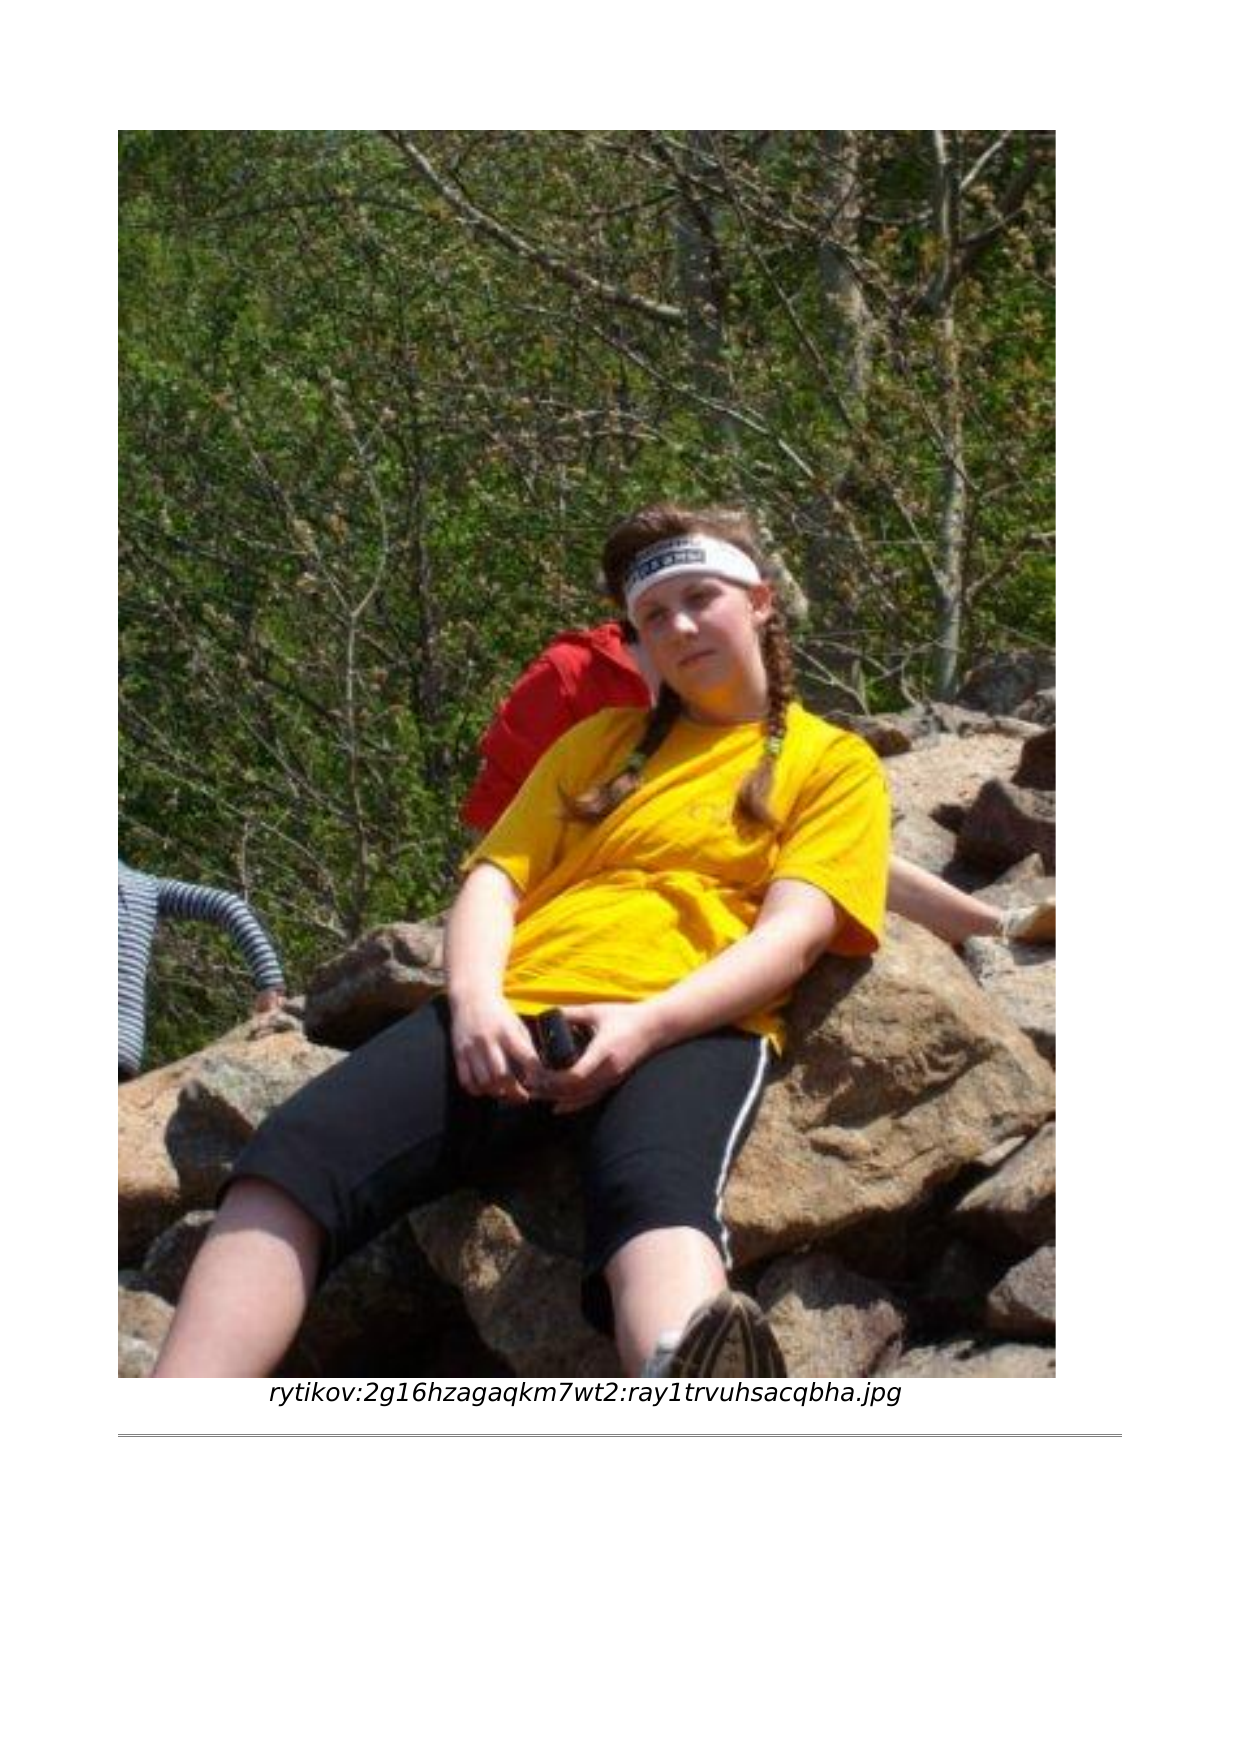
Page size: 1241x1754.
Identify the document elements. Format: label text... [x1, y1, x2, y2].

text rytikov:2g16hzagaqkm7wt2:ray1trvuhsacqbha.jpg [118, 1378, 1056, 1407]
picture [118, 130, 1056, 1378]
